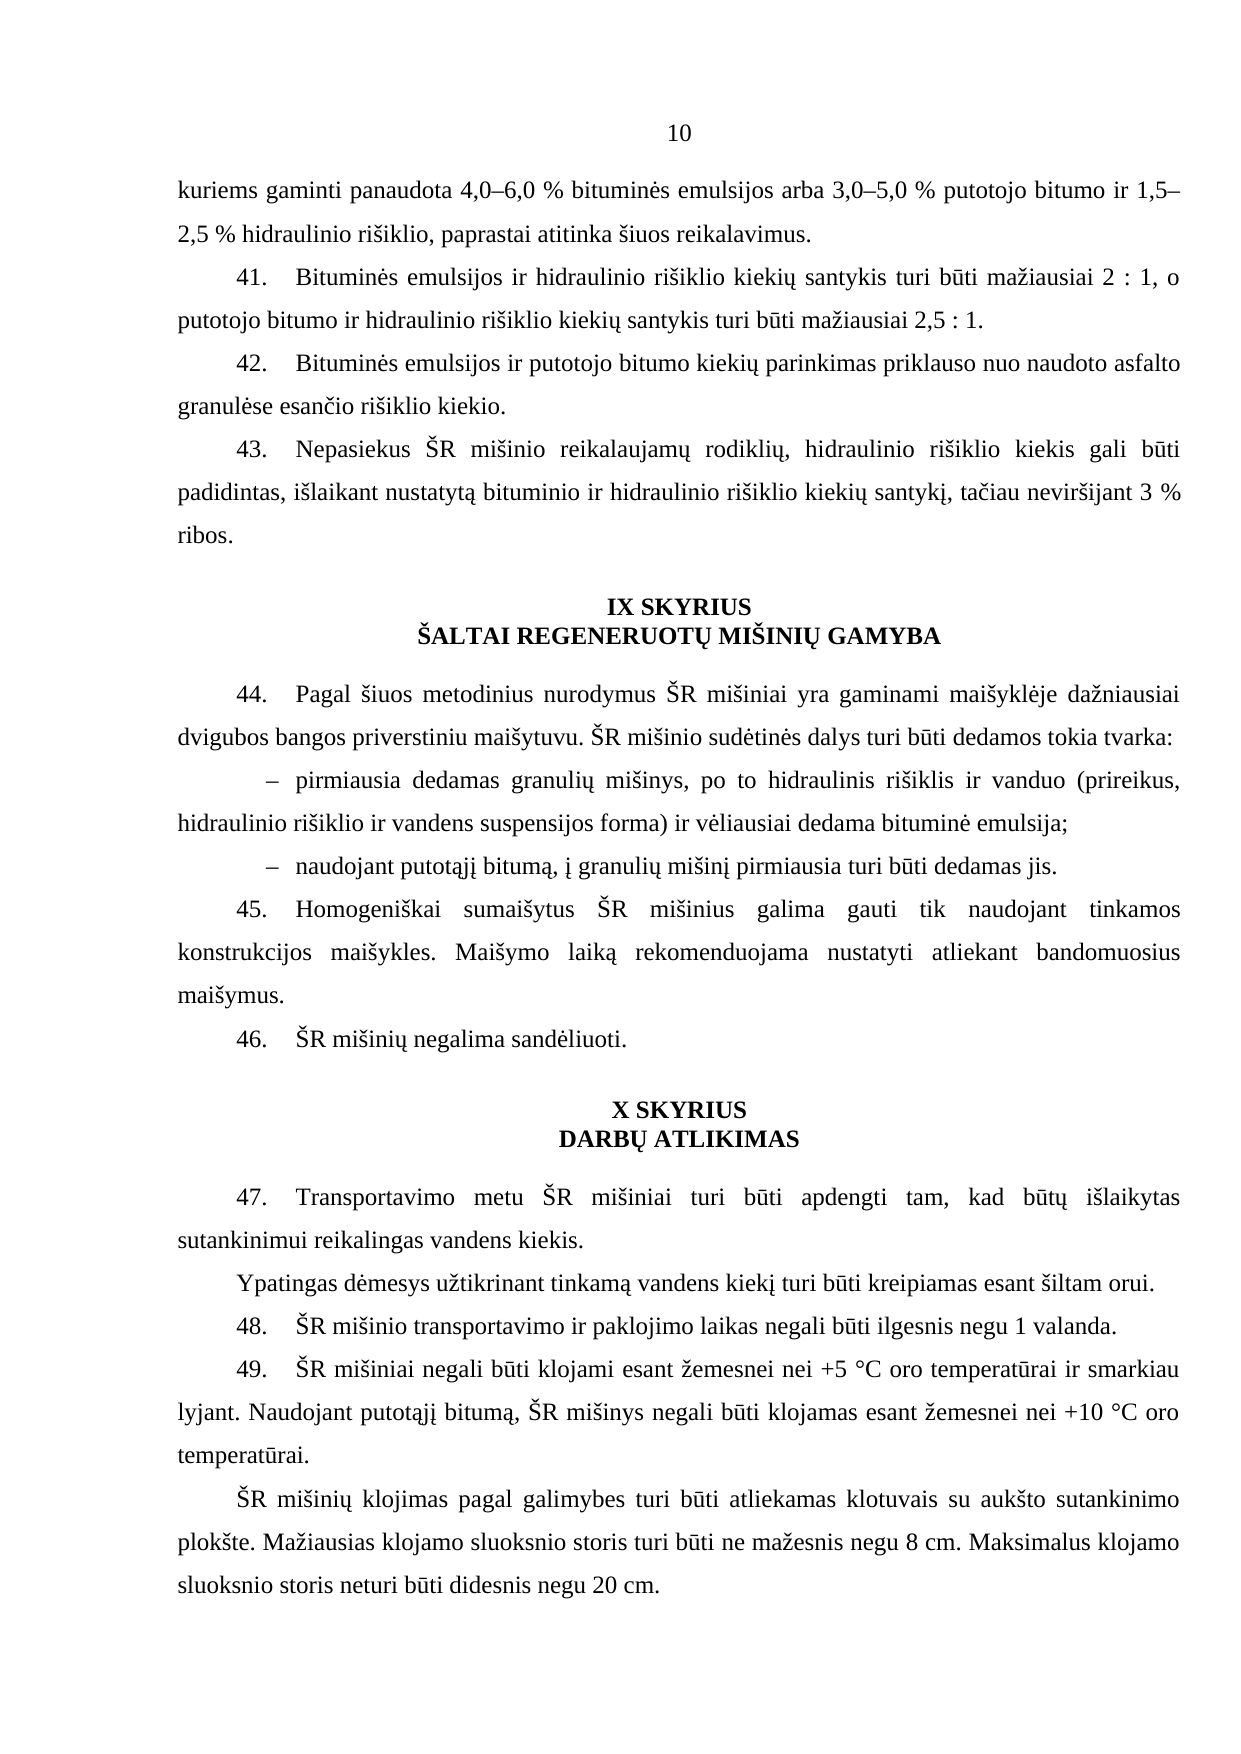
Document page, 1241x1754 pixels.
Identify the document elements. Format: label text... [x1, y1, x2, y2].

text 47. Transportavimo metu ŠR mišiniai turi būti apdengti tam, kad būtų išlaikytas sutankinimui reikalingas vandens kiekis. [177, 1182, 1181, 1254]
text 48. ŠR mišinio transportavimo ir paklojimo laikas negali būti ilgesnis negu 1 valanda. [177, 1311, 1181, 1340]
text 49. ŠR mišiniai negali būti klojami esant žemesnei nei +5 °C oro temperatūrai ir smarkiau lyjant. Naudojant putotąjį bitumą, ŠR mišinys negali būti klojamas esant žemesnei nei +10 °C oro temperatūrai. [177, 1354, 1181, 1469]
text DARBŲ ATLIKIMAS [177, 1124, 1181, 1153]
text ŠALTAI REGENERUOTŲ MIŠINIŲ GAMYBA [177, 621, 1181, 650]
text kuriems gaminti panaudota 4,0–6,0 % bituminės emulsijos arba 3,0–5,0 % putotojo bitumo ir 1,5–2,5 % hidraulinio rišiklio, paprastai atitinka šiuos reikalavimus. [177, 176, 1181, 247]
text 43. Nepasiekus ŠR mišinio reikalaujamų rodiklių, hidraulinio rišiklio kiekis gali būti padidintas, išlaikant nustatytą bituminio ir hidraulinio rišiklio kiekių santykį, tačiau neviršijant 3 % ribos. [177, 434, 1181, 549]
text 42. Bituminės emulsijos ir putotojo bitumo kiekių parinkimas priklauso nuo naudoto asfalto granulėse esančio rišiklio kiekio. [177, 348, 1181, 420]
text – pirmiausia dedamas granulių mišinys, po to hidraulinis rišiklis ir vanduo (prireikus, hidraulinio rišiklio ir vandens suspensijos forma) ir vėliausiai dedama bituminė emulsija; [177, 765, 1181, 837]
text 45. Homogeniškai sumaišytus ŠR mišinius galima gauti tik naudojant tinkamos konstrukcijos maišykles. Maišymo laiką rekomenduojama nustatyti atliekant bandomuosius maišymus. [177, 894, 1181, 1009]
text ŠR mišinių klojimas pagal galimybes turi būti atliekamas klotuvais su aukšto sutankinimo plokšte. Mažiausias klojamo sluoksnio storis turi būti ne mažesnis negu 8 cm. Maksimalus klojamo sluoksnio storis neturi būti didesnis negu 20 cm. [177, 1484, 1181, 1599]
text IX SKYRIUS [177, 592, 1181, 621]
text 41. Bituminės emulsijos ir hidraulinio rišiklio kiekių santykis turi būti mažiausiai 2 : 1, o putotojo bitumo ir hidraulinio rišiklio kiekių santykis turi būti mažiausiai 2,5 : 1. [177, 262, 1181, 334]
text X SKYRIUS [177, 1096, 1181, 1124]
text – naudojant putotąjį bitumą, į granulių mišinį pirmiausia turi būti dedamas jis. [177, 851, 1181, 880]
text 46. ŠR mišinių negalima sandėliuoti. [177, 1024, 1181, 1052]
text 44. Pagal šiuos metodinius nurodymus ŠR mišiniai yra gaminami maišyklėje dažniausiai dvigubos bangos priverstiniu maišytuvu. ŠR mišinio sudėtinės dalys turi būti dedamos tokia tvarka: [177, 679, 1181, 751]
text Ypatingas dėmesys užtikrinant tinkamą vandens kiekį turi būti kreipiamas esant šiltam orui. [177, 1268, 1181, 1297]
